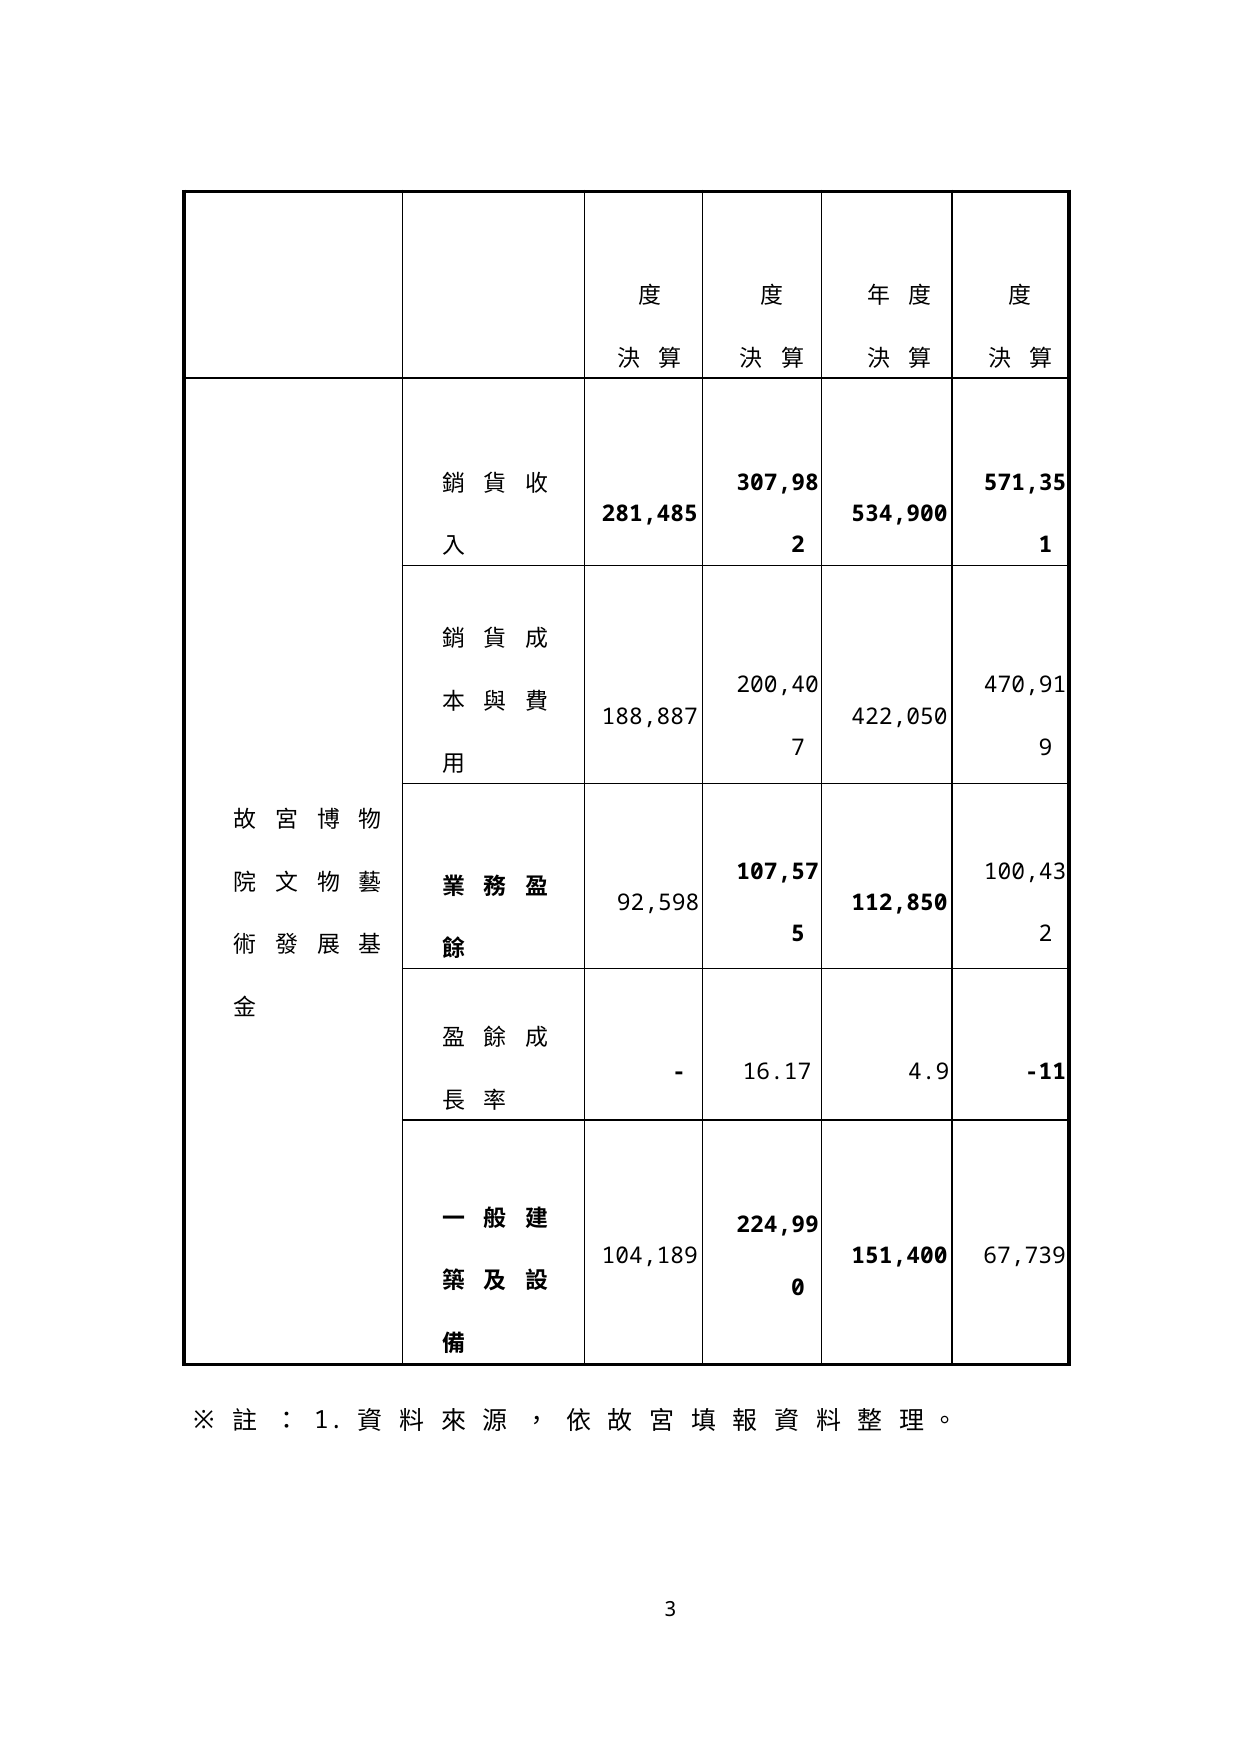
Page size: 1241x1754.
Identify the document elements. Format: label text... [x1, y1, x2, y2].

table_cell 92,598 [585, 784, 702, 968]
table_cell 107,575 [703, 784, 821, 968]
table_cell 422,050 [822, 566, 951, 783]
table_cell 470,919 [953, 566, 1067, 783]
table_cell 銷貨成本與費用 [403, 566, 584, 783]
table_cell 4.9 [822, 969, 951, 1119]
table_header 度 決算 [953, 193, 1067, 377]
table_header 度 決算 [585, 193, 702, 377]
table_cell 307,982 [703, 379, 821, 564]
table_header 度 決算 [703, 193, 821, 377]
table_cell 100,432 [953, 784, 1067, 968]
table_header 年度 決算 [822, 193, 951, 377]
table_cell 534,900 [822, 379, 951, 564]
table_cell 67,739 [953, 1121, 1067, 1362]
table_cell -11 [953, 969, 1067, 1119]
table_cell 151,400 [822, 1121, 951, 1362]
table_cell - [585, 969, 702, 1119]
table_cell 盈餘成長率 [403, 969, 584, 1119]
text ※註：1.資料來源，依故宮填報資料整理。 [183, 1377, 1058, 1439]
table_cell 281,485 [585, 379, 702, 564]
table_cell 104,189 [585, 1121, 702, 1362]
table_cell 112,850 [822, 784, 951, 968]
table_cell 571,351 [953, 379, 1067, 564]
table_cell 16.17 [703, 969, 821, 1119]
table_cell 188,887 [585, 566, 702, 783]
table_cell 200,407 [703, 566, 821, 783]
table_cell 故宮博物院文物藝術發展基金 [186, 379, 402, 1362]
table_cell 業務盈餘 [403, 784, 584, 968]
table_cell 銷貨收入 [403, 379, 584, 564]
table_header [186, 193, 402, 377]
table_cell 一般建築及設備 [403, 1121, 584, 1362]
table_cell 224,990 [703, 1121, 821, 1362]
table_header [403, 193, 584, 377]
